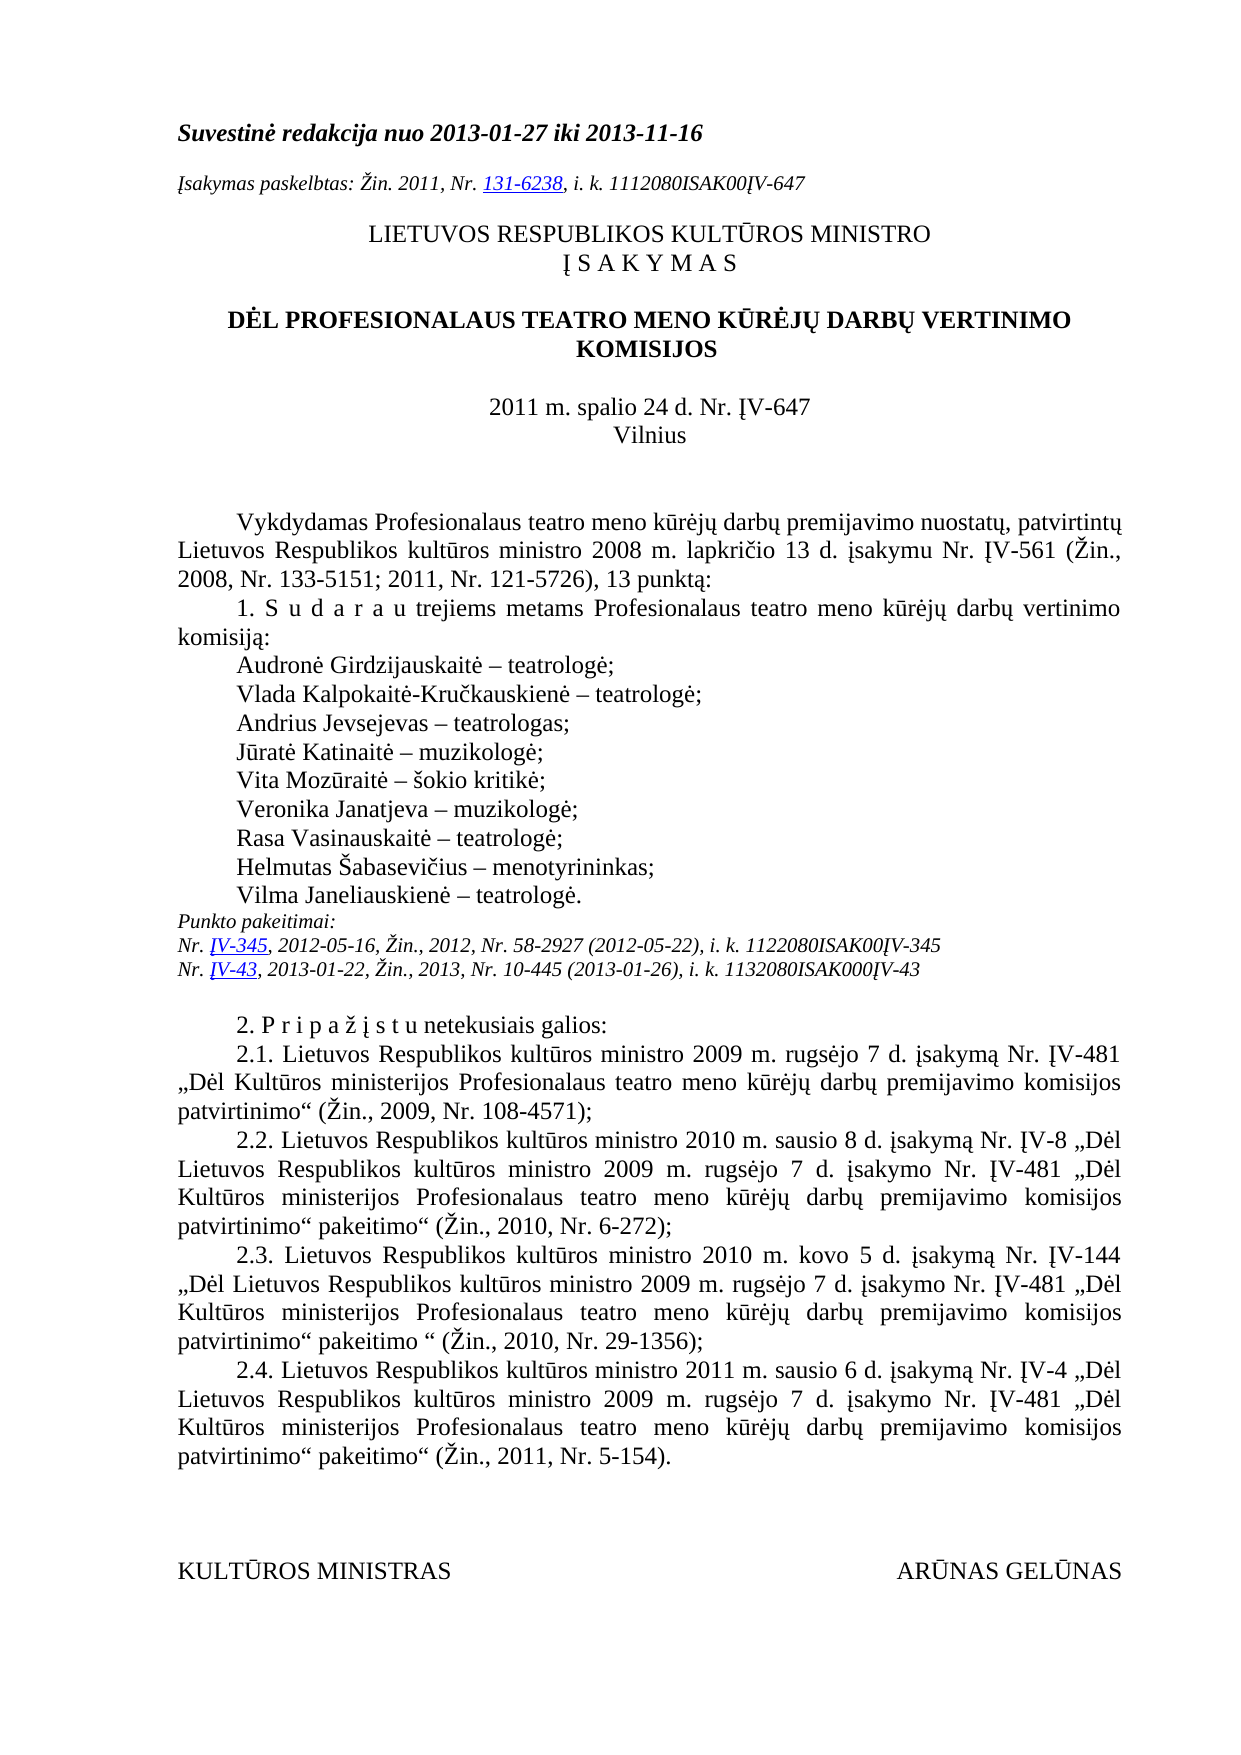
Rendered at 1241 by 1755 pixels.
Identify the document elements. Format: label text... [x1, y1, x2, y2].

text Vykdydamas Profesionalaus teatro meno kūrėjų darbų premijavimo nuostatų, patvirtintų Lietuvos Respublikos kultūros ministro 2008 m. lapkričio 13 d. įsakymu Nr. ĮV-561 (Žin., 2008, Nr. 133-5151; 2011, Nr. 121-5726), 13 punktą: [177, 507, 1122, 593]
text Nr. ĮV-43, 2013-01-22, Žin., 2013, Nr. 10-445 (2013-01-26), i. k. 1132080ISAK000ĮV-43 [177, 957, 1122, 981]
text Į S A K Y M A S [177, 248, 1122, 277]
text Jūratė Katinaitė – muzikologė; [177, 737, 1122, 765]
text 2.3. Lietuvos Respublikos kultūros ministro 2010 m. kovo 5 d. įsakymą Nr. ĮV-144 „Dėl Lietuvos Respublikos kultūros ministro 2009 m. rugsėjo 7 d. įsakymo Nr. ĮV-481 „Dėl Kultūros ministerijos Profesionalaus teatro meno kūrėjų darbų premijavimo komisijos patvirtinimo“ pakeitimo “ (Žin., 2010, Nr. 29-1356); [177, 1240, 1122, 1355]
text 2.1. Lietuvos Respublikos kultūros ministro 2009 m. rugsėjo 7 d. įsakymą Nr. ĮV-481 „Dėl Kultūros ministerijos Profesionalaus teatro meno kūrėjų darbų premijavimo komisijos patvirtinimo“ (Žin., 2009, Nr. 108-4571); [177, 1039, 1122, 1125]
text Vlada Kalpokaitė-Kručkauskienė – teatrologė; [177, 679, 1122, 708]
text 2.4. Lietuvos Respublikos kultūros ministro 2011 m. sausio 6 d. įsakymą Nr. ĮV-4 „Dėl Lietuvos Respublikos kultūros ministro 2009 m. rugsėjo 7 d. įsakymo Nr. ĮV-481 „Dėl Kultūros ministerijos Profesionalaus teatro meno kūrėjų darbų premijavimo komisijos patvirtinimo“ pakeitimo“ (Žin., 2011, Nr. 5-154). [177, 1355, 1122, 1470]
text Audronė Girdzijauskaitė – teatrologė; [177, 650, 1122, 679]
text Nr. ĮV-345, 2012-05-16, Žin., 2012, Nr. 58-2927 (2012-05-22), i. k. 1122080ISAK00ĮV-345 [177, 933, 1122, 957]
text Veronika Janatjeva – muzikologė; [177, 794, 1122, 823]
text Rasa Vasinauskaitė – teatrologė; [177, 823, 1122, 852]
text DĖL PROFESIONALAUS TEATRO MENO KŪRĖJŲ DARBŲ VERTINIMO KOMISIJOS [177, 305, 1122, 363]
text LIETUVOS RESPUBLIKOS KULTŪROS MINISTRO [177, 219, 1122, 248]
text Vita Mozūraitė – šokio kritikė; [177, 765, 1122, 794]
text Vilma Janeliauskienė – teatrologė. [177, 880, 1122, 909]
text Įsakymas paskelbtas: Žin. 2011, Nr. 131-6238, i. k. 1112080ISAK00ĮV-647 [177, 171, 1122, 195]
text 2011 m. spalio 24 d. Nr. ĮV-647 [177, 392, 1122, 420]
text Suvestinė redakcija nuo 2013-01-27 iki 2013-11-16 [177, 118, 1122, 147]
text Andrius Jevsejevas – teatrologas; [177, 708, 1122, 737]
text Vilnius [177, 420, 1122, 449]
text Helmutas Šabasevičius – menotyrininkas; [177, 852, 1122, 880]
text Punkto pakeitimai: [177, 909, 1122, 933]
text Kultūros ministras Arūnas Gelūnas [177, 1556, 1122, 1585]
text 1. S u d a r a u trejiems metams Profesionalaus teatro meno kūrėjų darbų vertinimo komisiją: [177, 593, 1122, 650]
text 2. P r i p a ž į s t u netekusiais galios: [177, 1010, 1122, 1039]
text 2.2. Lietuvos Respublikos kultūros ministro 2010 m. sausio 8 d. įsakymą Nr. ĮV-8 „Dėl Lietuvos Respublikos kultūros ministro 2009 m. rugsėjo 7 d. įsakymo Nr. ĮV-481 „Dėl Kultūros ministerijos Profesionalaus teatro meno kūrėjų darbų premijavimo komisijos patvirtinimo“ pakeitimo“ (Žin., 2010, Nr. 6-272); [177, 1125, 1122, 1240]
